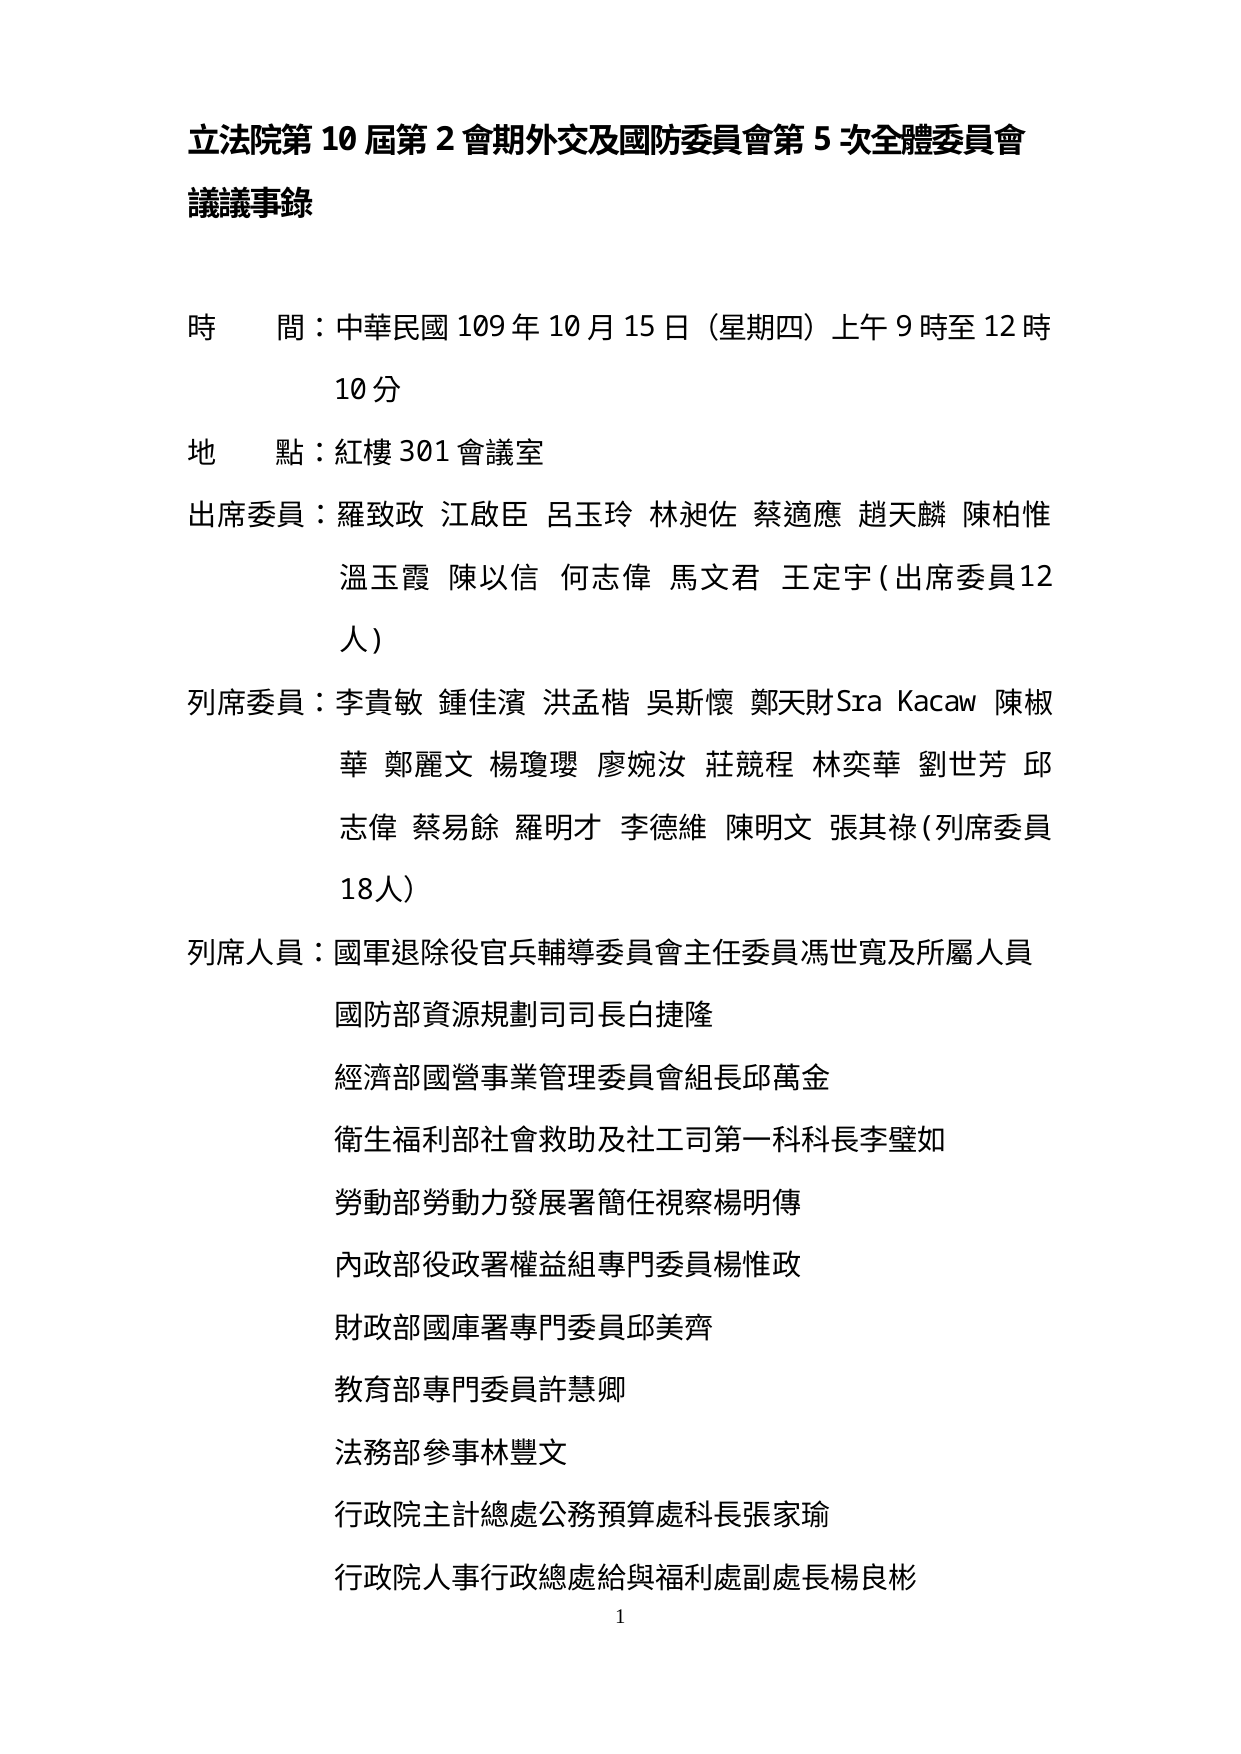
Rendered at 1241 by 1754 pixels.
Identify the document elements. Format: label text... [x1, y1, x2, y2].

text 地 點：紅樓301會議室 [187, 409, 1053, 471]
text 經濟部國營事業管理委員會組長邱萬金 [320, 1034, 1053, 1096]
text 衛生福利部社會救助及社工司第一科科長李璧如 [320, 1096, 1053, 1159]
text 勞動部勞動力發展署簡任視察楊明傳 [320, 1159, 1053, 1221]
text 列席人員：國軍退除役官兵輔導委員會主任委員馮世寬及所屬人員 [187, 909, 1053, 971]
text 國防部資源規劃司司長白捷隆 [320, 971, 1053, 1034]
text 財政部國庫署專門委員邱美齊 [320, 1284, 1053, 1346]
text 時 間：中華民國109年10月15日（星期四）上午9時至12時10分 [187, 284, 1053, 409]
text 法務部參事林豐文 [320, 1409, 1053, 1471]
text 行政院主計總處公務預算處科長張家瑜 [320, 1471, 1053, 1534]
text 內政部役政署權益組專門委員楊惟政 [320, 1221, 1053, 1284]
text 列席委員：李貴敏 鍾佳濱 洪孟楷 吳斯懷 鄭天財Sra Kacaw 陳椒華 鄭麗文 楊瓊瓔 廖婉汝 莊競程 林奕華 劉世芳 邱志偉 蔡易餘 羅明才 李德維 陳明文 張其祿(列席委員18人） [187, 659, 1053, 909]
text 出席委員：羅致政 江啟臣 呂玉玲 林昶佐 蔡適應 趙天麟 陳柏惟 溫玉霞 陳以信 何志偉 馬文君 王定宇(出席委員12人) [187, 471, 1053, 659]
text 教育部專門委員許慧卿 [320, 1346, 1053, 1409]
text 立法院第10屆第2會期外交及國防委員會第5次全體委員會議議事錄 [187, 96, 1053, 221]
text 行政院人事行政總處給與福利處副處長楊良彬 [320, 1534, 1053, 1596]
